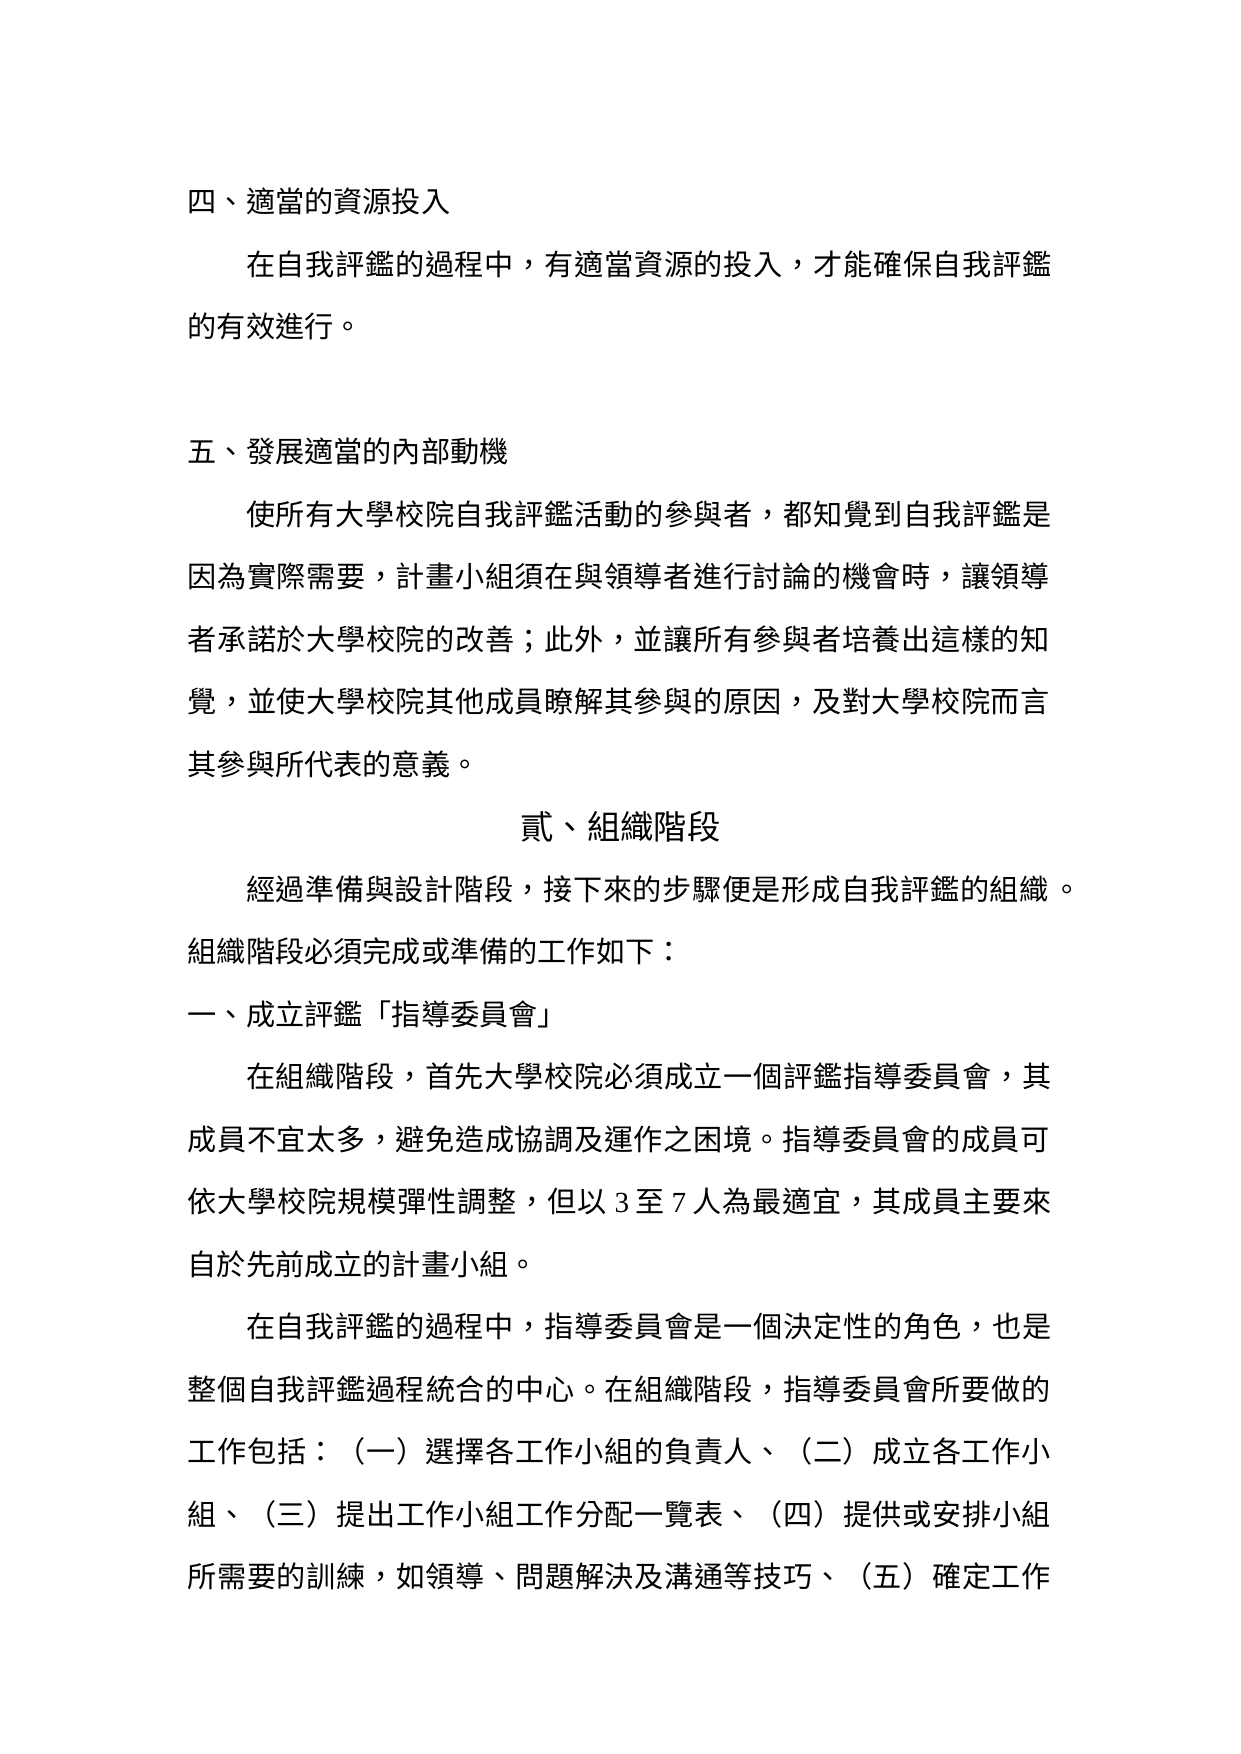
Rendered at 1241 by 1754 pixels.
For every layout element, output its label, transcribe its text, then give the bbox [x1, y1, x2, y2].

text 貳、組織階段 [187, 783, 1053, 846]
text 五、發展適當的內部動機 [187, 408, 1053, 471]
text 在自我評鑑的過程中，指導委員會是一個決定性的角色，也是整個自我評鑑過程統合的中心。在組織階段，指導委員會所要做的工作包括：（一）選擇各工作小組的負責人、（二）成立各工作小組、（三）提出工作小組工作分配一覽表、（四）提供或安排小組所需要的訓練，如領導、問題解決及溝通等技巧、（五）確定工作 [187, 1283, 1053, 1596]
text 四、適當的資源投入 [187, 158, 1053, 221]
text 經過準備與設計階段，接下來的步驟便是形成自我評鑑的組織。組織階段必須完成或準備的工作如下： [187, 846, 1053, 971]
text 在組織階段，首先大學校院必須成立一個評鑑指導委員會，其成員不宜太多，避免造成協調及運作之困境。指導委員會的成員可依大學校院規模彈性調整，但以3至7人為最適宜，其成員主要來自於先前成立的計畫小組。 [187, 1033, 1053, 1283]
text 使所有大學校院自我評鑑活動的參與者，都知覺到自我評鑑是因為實際需要，計畫小組須在與領導者進行討論的機會時，讓領導者承諾於大學校院的改善；此外，並讓所有參與者培養出這樣的知覺，並使大學校院其他成員瞭解其參與的原因，及對大學校院而言其參與所代表的意義。 [187, 471, 1053, 783]
text 一、成立評鑑「指導委員會」 [187, 971, 1053, 1033]
text 在自我評鑑的過程中，有適當資源的投入，才能確保自我評鑑的有效進行。 [187, 221, 1053, 346]
